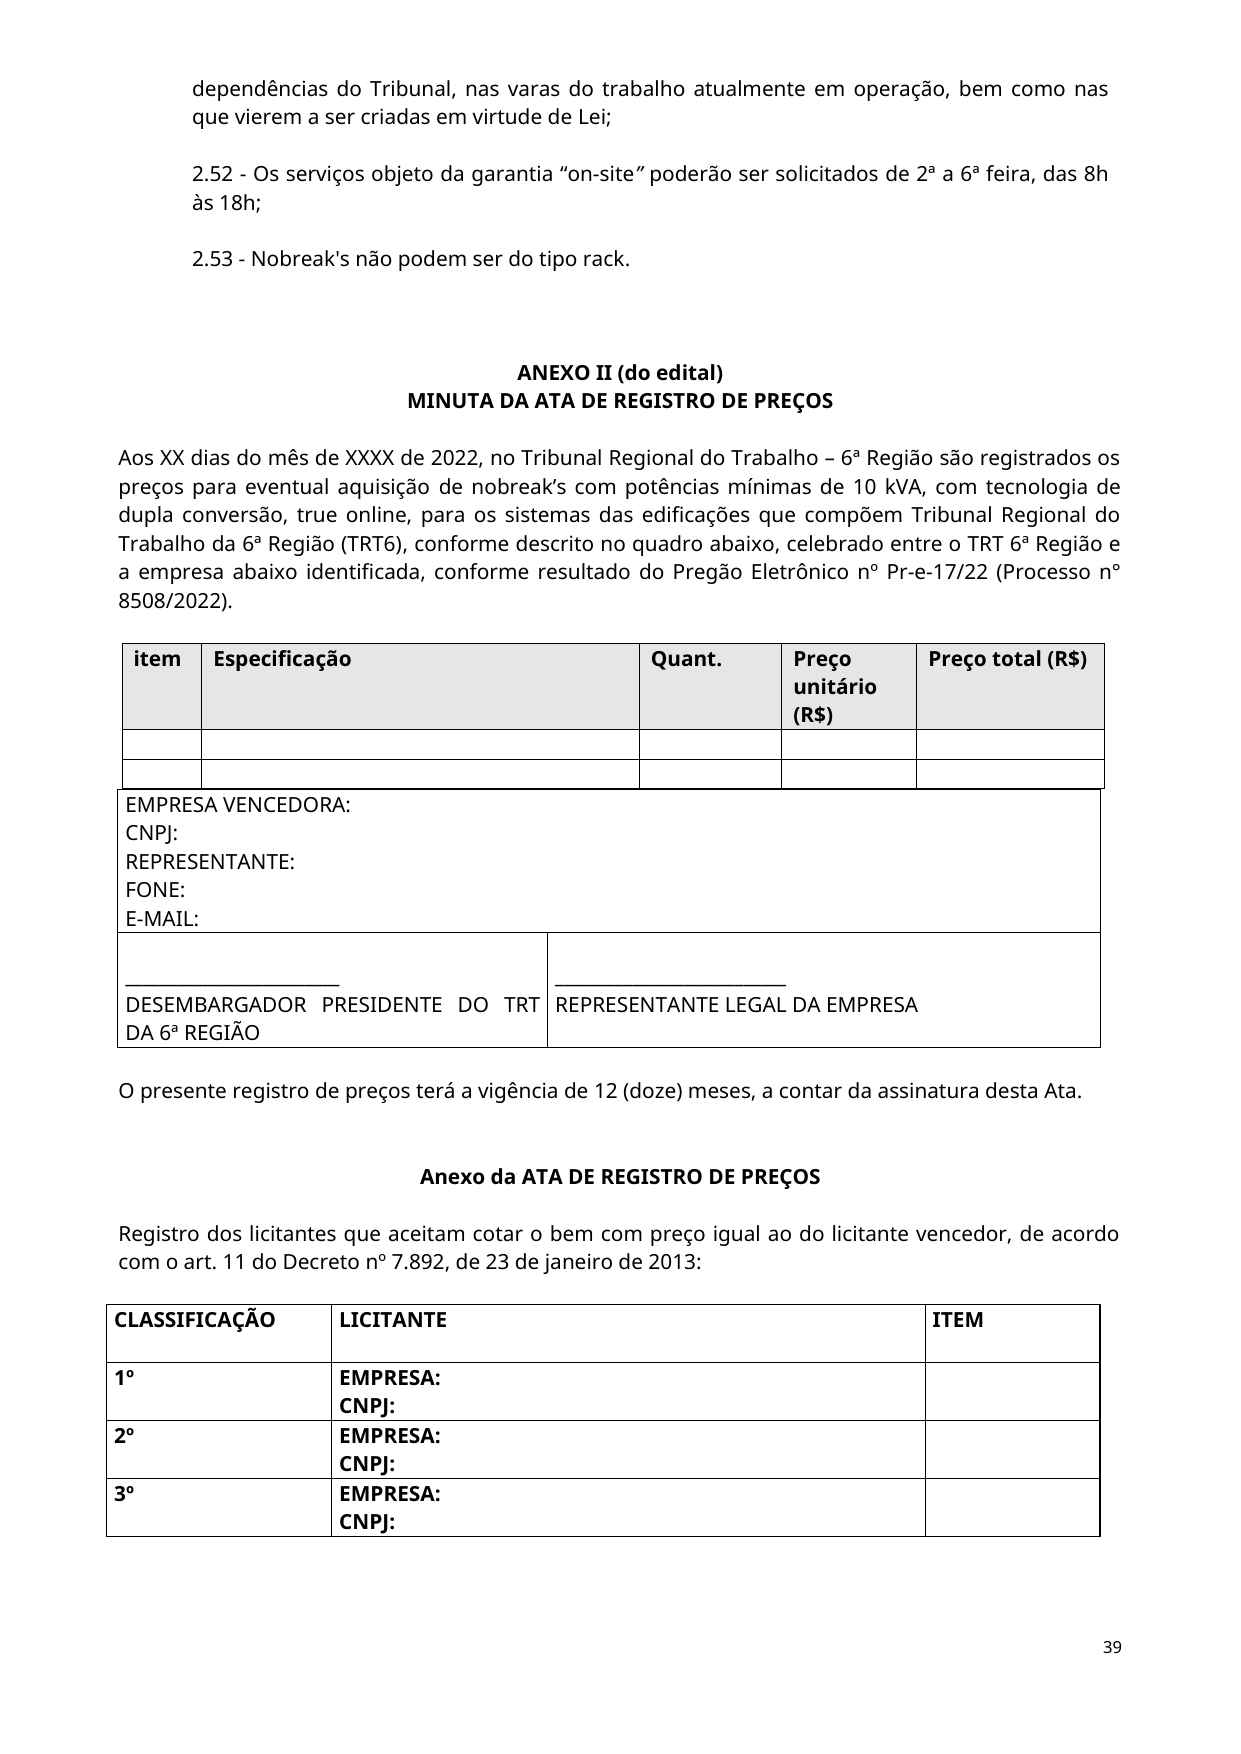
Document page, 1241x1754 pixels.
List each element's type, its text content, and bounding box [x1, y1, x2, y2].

table_header item [123, 644, 201, 729]
text dependências do Tribunal, nas varas do trabalho atualmente em operação, bem como nas que vierem a ser criadas em virtude de Lei; [192, 74, 1110, 131]
table_cell [926, 1479, 1099, 1536]
table_cell 1º [107, 1363, 331, 1420]
table_cell [926, 1363, 1099, 1420]
table_cell [917, 760, 1104, 788]
text MINUTA DA ATA DE REGISTRO DE PREÇOS [118, 387, 1122, 415]
text Aos XX dias do mês de XXXX de 2022, no Tribunal Regional do Trabalho – 6ª Região são registrados os preços para eventual aquisição de nobreak’s com potências mínimas de 10 kVA, com tecnologia de dupla conversão, true online, para os sistemas das edificações que compõem Tribunal Regional do Trabalho da 6ª Região (TRT6), conforme descrito no quadro abaixo, celebrado entre o TRT 6ª Região e a empresa abaixo identificada, conforme resultado do Pregão Eletrônico nº Pr-e-17/22 (Processo n° 8508/2022). [118, 443, 1122, 614]
table_header ITEM [926, 1305, 1099, 1362]
text 2.52 - Os serviços objeto da garantia “on-site” poderão ser solicitados de 2ª a 6ª feira, das 8h às 18h; [192, 159, 1110, 216]
table_cell EMPRESA: CNPJ: [332, 1479, 925, 1536]
table_cell EMPRESA: CNPJ: [332, 1363, 925, 1420]
table_cell EMPRESA: CNPJ: [332, 1421, 925, 1478]
text ANEXO II (do edital) [118, 358, 1122, 387]
table_header Preço total (R$) [917, 644, 1104, 729]
table_cell [926, 1421, 1099, 1478]
text O presente registro de preços terá a vigência de 12 (doze) meses, a contar da assinatura desta Ata. [118, 1076, 1093, 1105]
table_header EMPRESA VENCEDORA: CNPJ: REPRESENTANTE: FONE: E-MAIL: [118, 790, 1100, 932]
table_cell [782, 730, 916, 758]
table_cell [640, 730, 781, 758]
table_cell [917, 730, 1104, 758]
table_cell ___________________________ REPRESENTANTE LEGAL DA EMPRESA [548, 933, 1100, 1047]
table_header CLASSIFICAÇÃO [107, 1305, 331, 1362]
table_header Quant. [640, 644, 781, 729]
table_cell _________________________ DESEMBARGADOR PRESIDENTE DO TRT DA 6ª REGIÃO [118, 933, 547, 1047]
table_header Especificação [202, 644, 639, 729]
table_header Preço unitário (R$) [782, 644, 916, 729]
table_header LICITANTE [332, 1305, 925, 1362]
text Anexo da ATA DE REGISTRO DE PREÇOS [118, 1162, 1122, 1190]
table_cell [640, 760, 781, 788]
table_cell 3º [107, 1479, 331, 1536]
table_cell [202, 730, 639, 758]
table_cell [202, 760, 639, 788]
table_cell [782, 760, 916, 788]
table_cell [123, 730, 201, 758]
text Registro dos licitantes que aceitam cotar o bem com preço igual ao do licitante vencedor, de acordo com o art. 11 do Decreto nº 7.892, de 23 de janeiro de 2013: [118, 1219, 1122, 1276]
table_cell 2º [107, 1421, 331, 1478]
table_cell [123, 760, 201, 788]
text 2.53 - Nobreak's não podem ser do tipo rack. [192, 244, 1122, 273]
